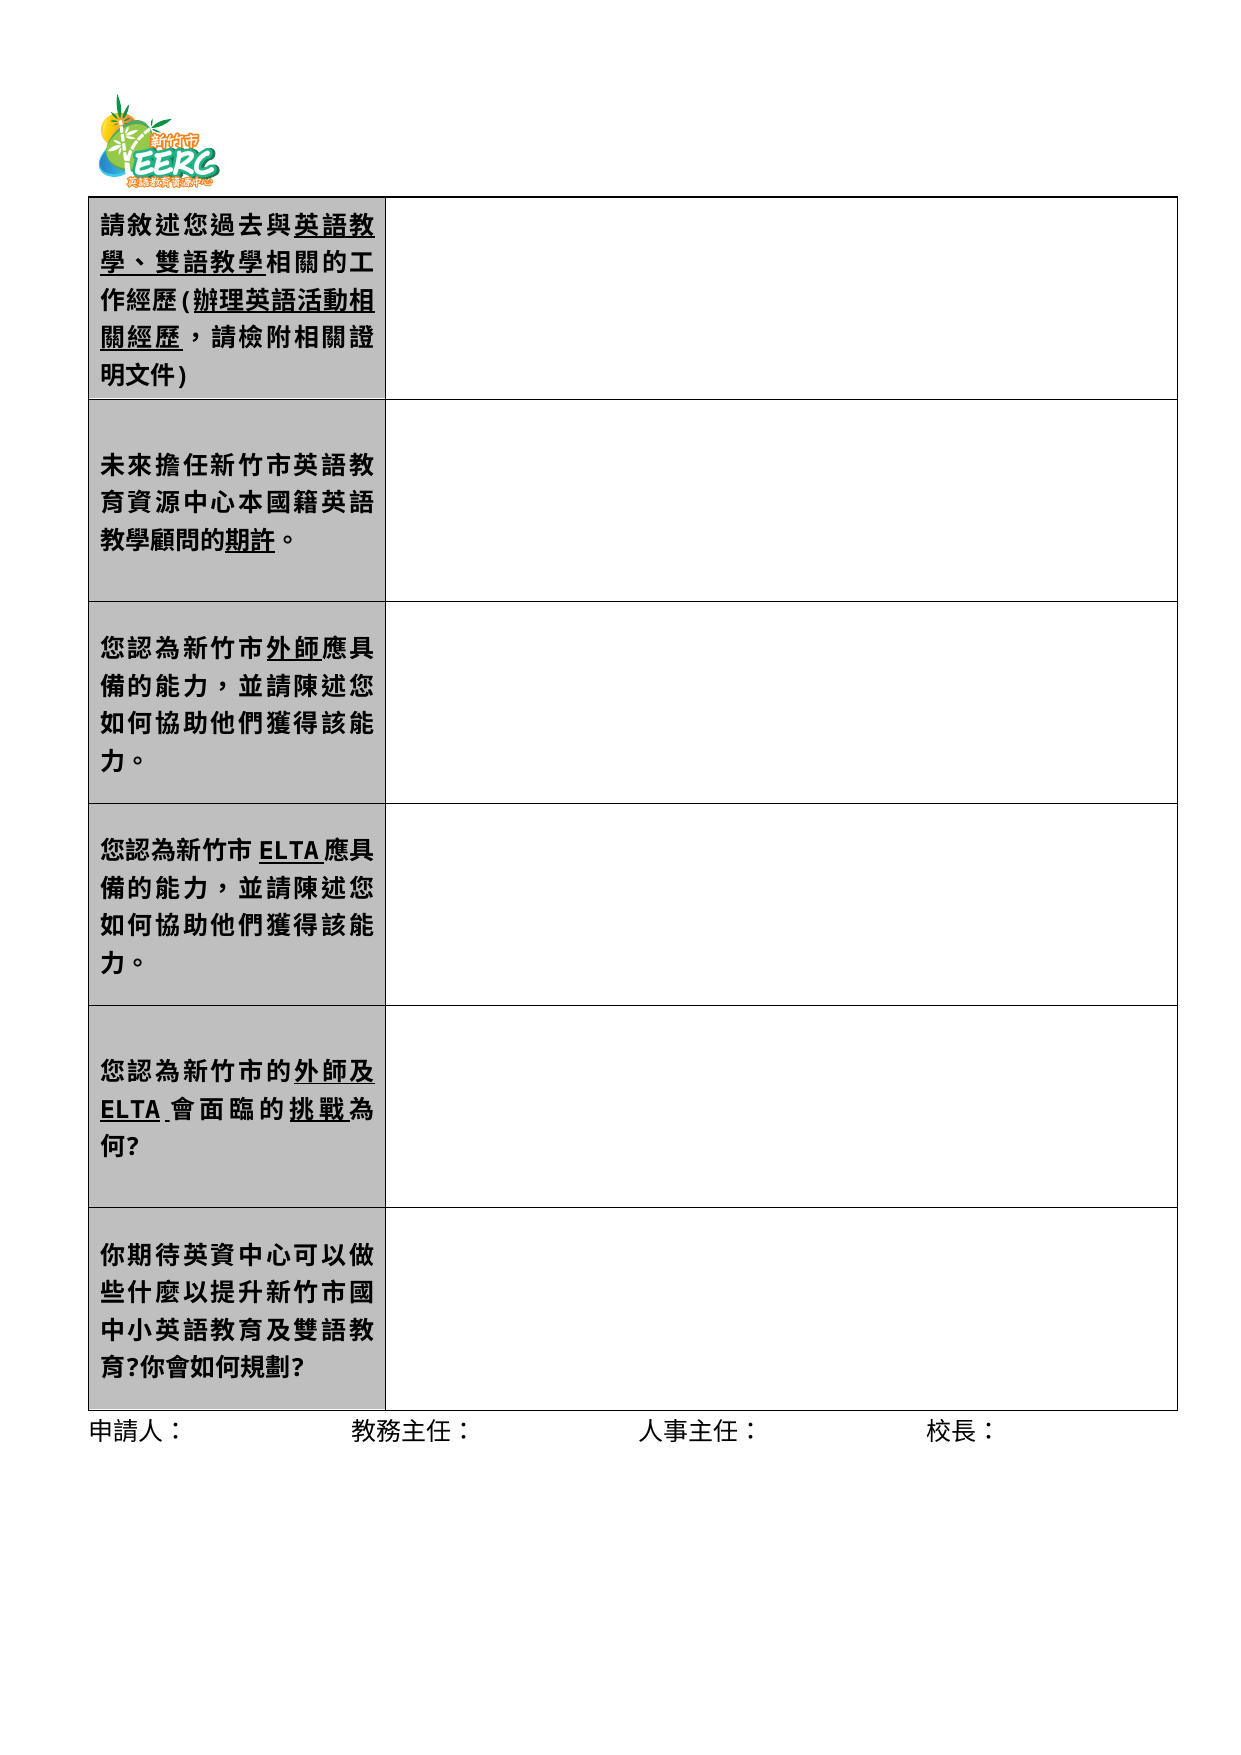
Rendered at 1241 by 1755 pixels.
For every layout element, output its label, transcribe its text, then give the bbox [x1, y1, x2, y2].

table_header [386, 198, 1177, 398]
table_header 請敘述您過去與英語教學、雙語教學相關的工作經歷(辦理英語活動相關經歷，請檢附相關證明文件) [89, 198, 385, 398]
table_cell [386, 602, 1177, 803]
table_cell 你期待英資中心可以做些什麼以提升新竹市國中小英語教育及雙語教育?你會如何規劃? [89, 1208, 385, 1409]
table_cell 您認為新竹市的外師及ELTA會面臨的挑戰為何? [89, 1006, 385, 1207]
table_cell 未來擔任新竹市英語教育資源中心本國籍英語教學顧問的期許。 [89, 400, 385, 601]
table_cell [386, 804, 1177, 1005]
table_cell [386, 400, 1177, 601]
table_cell [386, 1006, 1177, 1207]
table_cell [386, 1208, 1177, 1409]
text 申請人： 教務主任： 人事主任： 校長： [89, 1411, 1152, 1448]
table_cell 您認為新竹市ELTA應具備的能力，並請陳述您如何協助他們獲得該能力。 [89, 804, 385, 1005]
table_cell 您認為新竹市外師應具備的能力，並請陳述您如何協助他們獲得該能力。 [89, 602, 385, 803]
